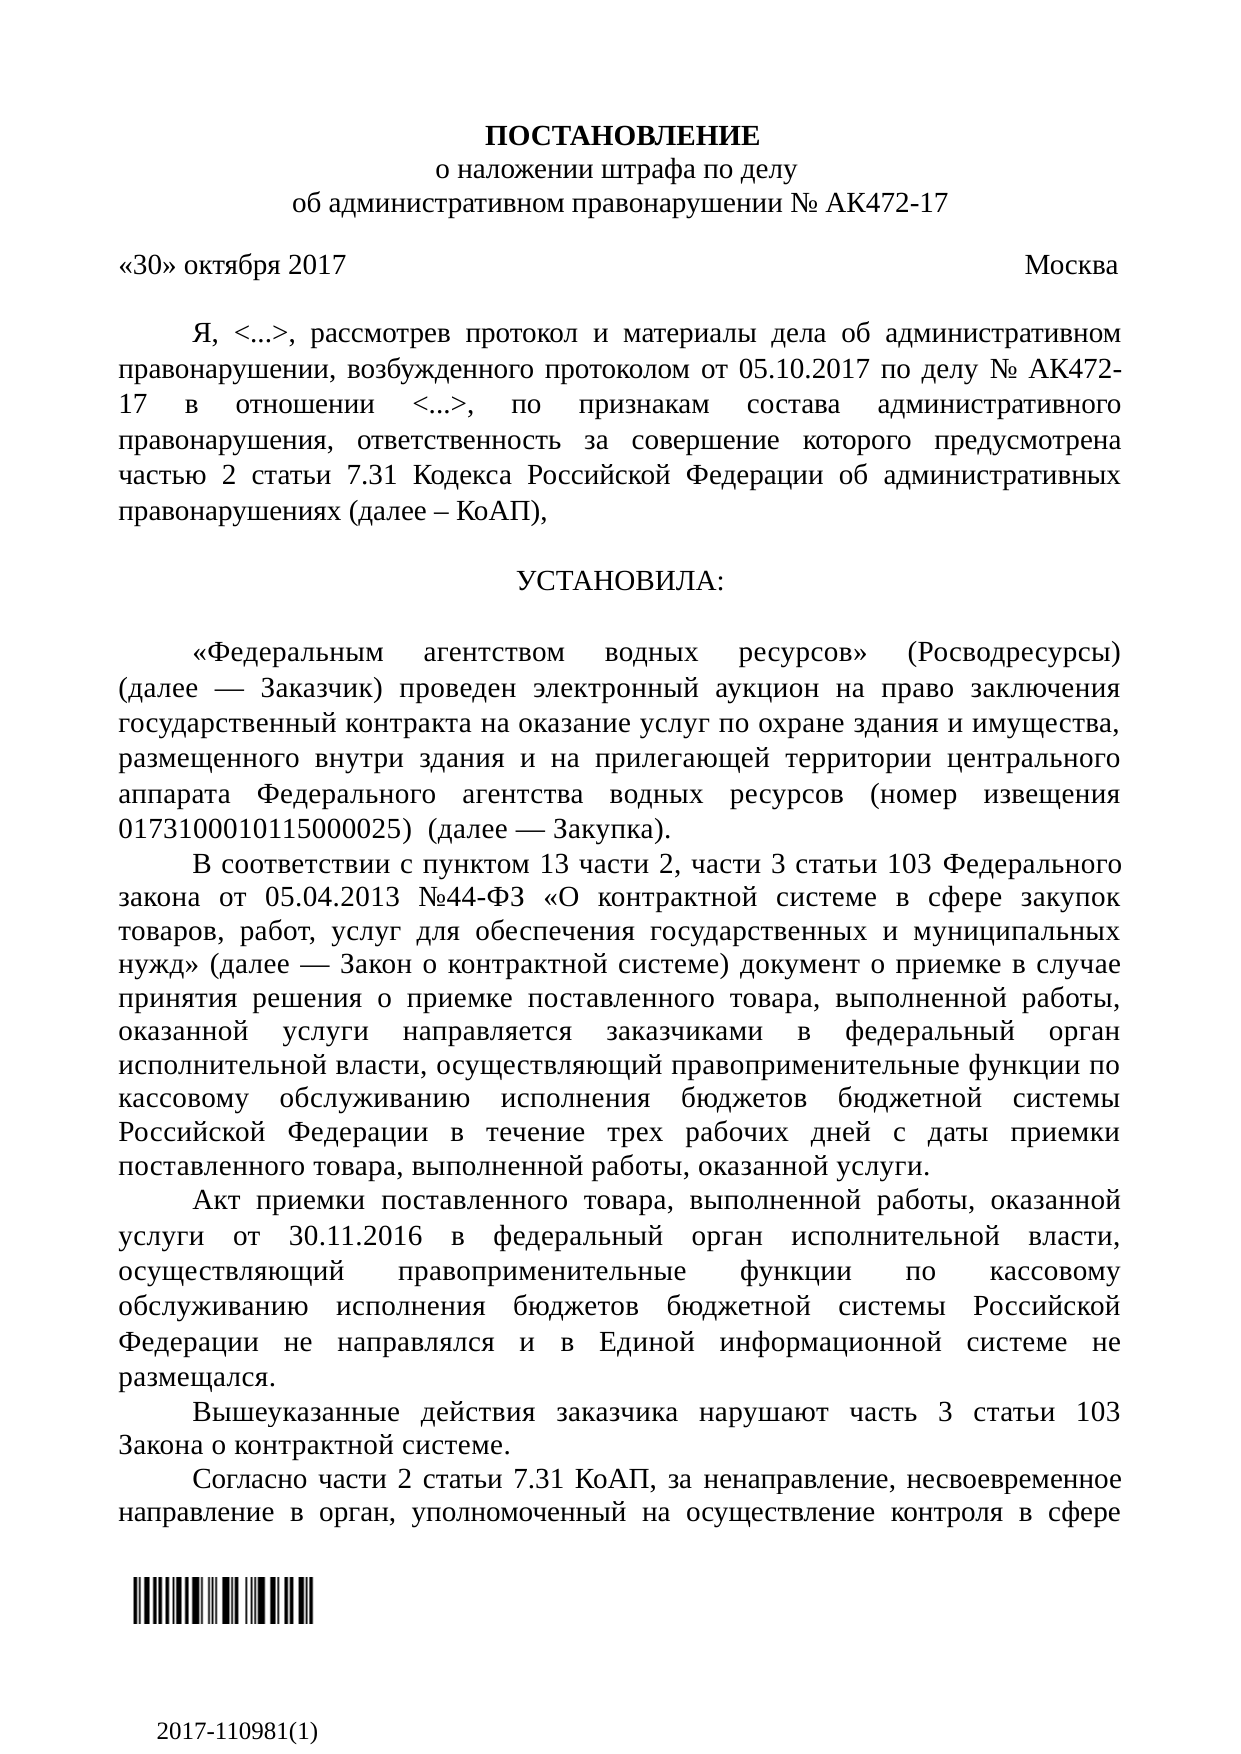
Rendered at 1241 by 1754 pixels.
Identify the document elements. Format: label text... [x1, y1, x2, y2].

text о наложении штрафа по делу [118, 152, 1122, 185]
text Акт приемки поставленного товара, выполненной работы, оказанной услуги от 30.11.2016 в федеральный орган исполнительной власти, осуществляющий правоприменительные функции по кассовому обслуживанию исполнения бюджетов бюджетной системы Российской Федерации не направлялся и в Единой информационной системе не размещался. [118, 1181, 1122, 1394]
picture [118, 1577, 331, 1624]
text об административном правонарушении № АК472-17 [118, 185, 1122, 219]
text «Федеральным агентством водных ресурсов» (Росводресурсы) (далее — Заказчик) проведен электронный аукцион на право заключения государственный контракта на оказание услуг по охране здания и имущества, размещенного внутри здания и на прилегающей территории центрального аппарата Федерального агентства водных ресурсов (номер извещения 0173100010115000025) (далее — Закупка). [118, 633, 1122, 846]
text ПОСТАНОВЛЕНИЕ [117, 118, 1078, 152]
text Вышеуказанные действия заказчика нарушают часть 3 статьи 103 Закона о контрактной системе. [118, 1394, 1122, 1461]
text В соответствии с пунктом 13 части 2, части 3 статьи 103 Федерального закона от 05.04.2013 №44-ФЗ «О контрактной системе в сфере закупок товаров, работ, услуг для обеспечения государственных и муниципальных нужд» (далее — Закон о контрактной системе) документ о приемке в случае принятия решения о приемке поставленного товара, выполненной работы, оказанной услуги направляется заказчиками в федеральный орган исполнительной власти, осуществляющий правоприменительные функции по кассовому обслуживанию исполнения бюджетов бюджетной системы Российской Федерации в течение трех рабочих дней с даты приемки поставленного товара, выполненной работы, оказанной услуги. [118, 846, 1122, 1181]
text Согласно части 2 статьи 7.31 КоАП, за ненаправление, несвоевременное направление в орган, уполномоченный на осуществление контроля в сфере [118, 1461, 1122, 1528]
text УСТАНОВИЛА: [118, 562, 1122, 598]
text Я, <...>, рассмотрев протокол и материалы дела об административном правонарушении, возбужденного протоколом от 05.10.2017 по делу № АК472-17 в отношении <...>, по признакам состава административного правонарушения, ответственность за совершение которого предусмотрена частью 2 статьи 7.31 Кодекса Российской Федерации об административных правонарушениях (далее – КоАП), [118, 314, 1122, 527]
text «30» октября 2017 Москва [118, 247, 1122, 281]
